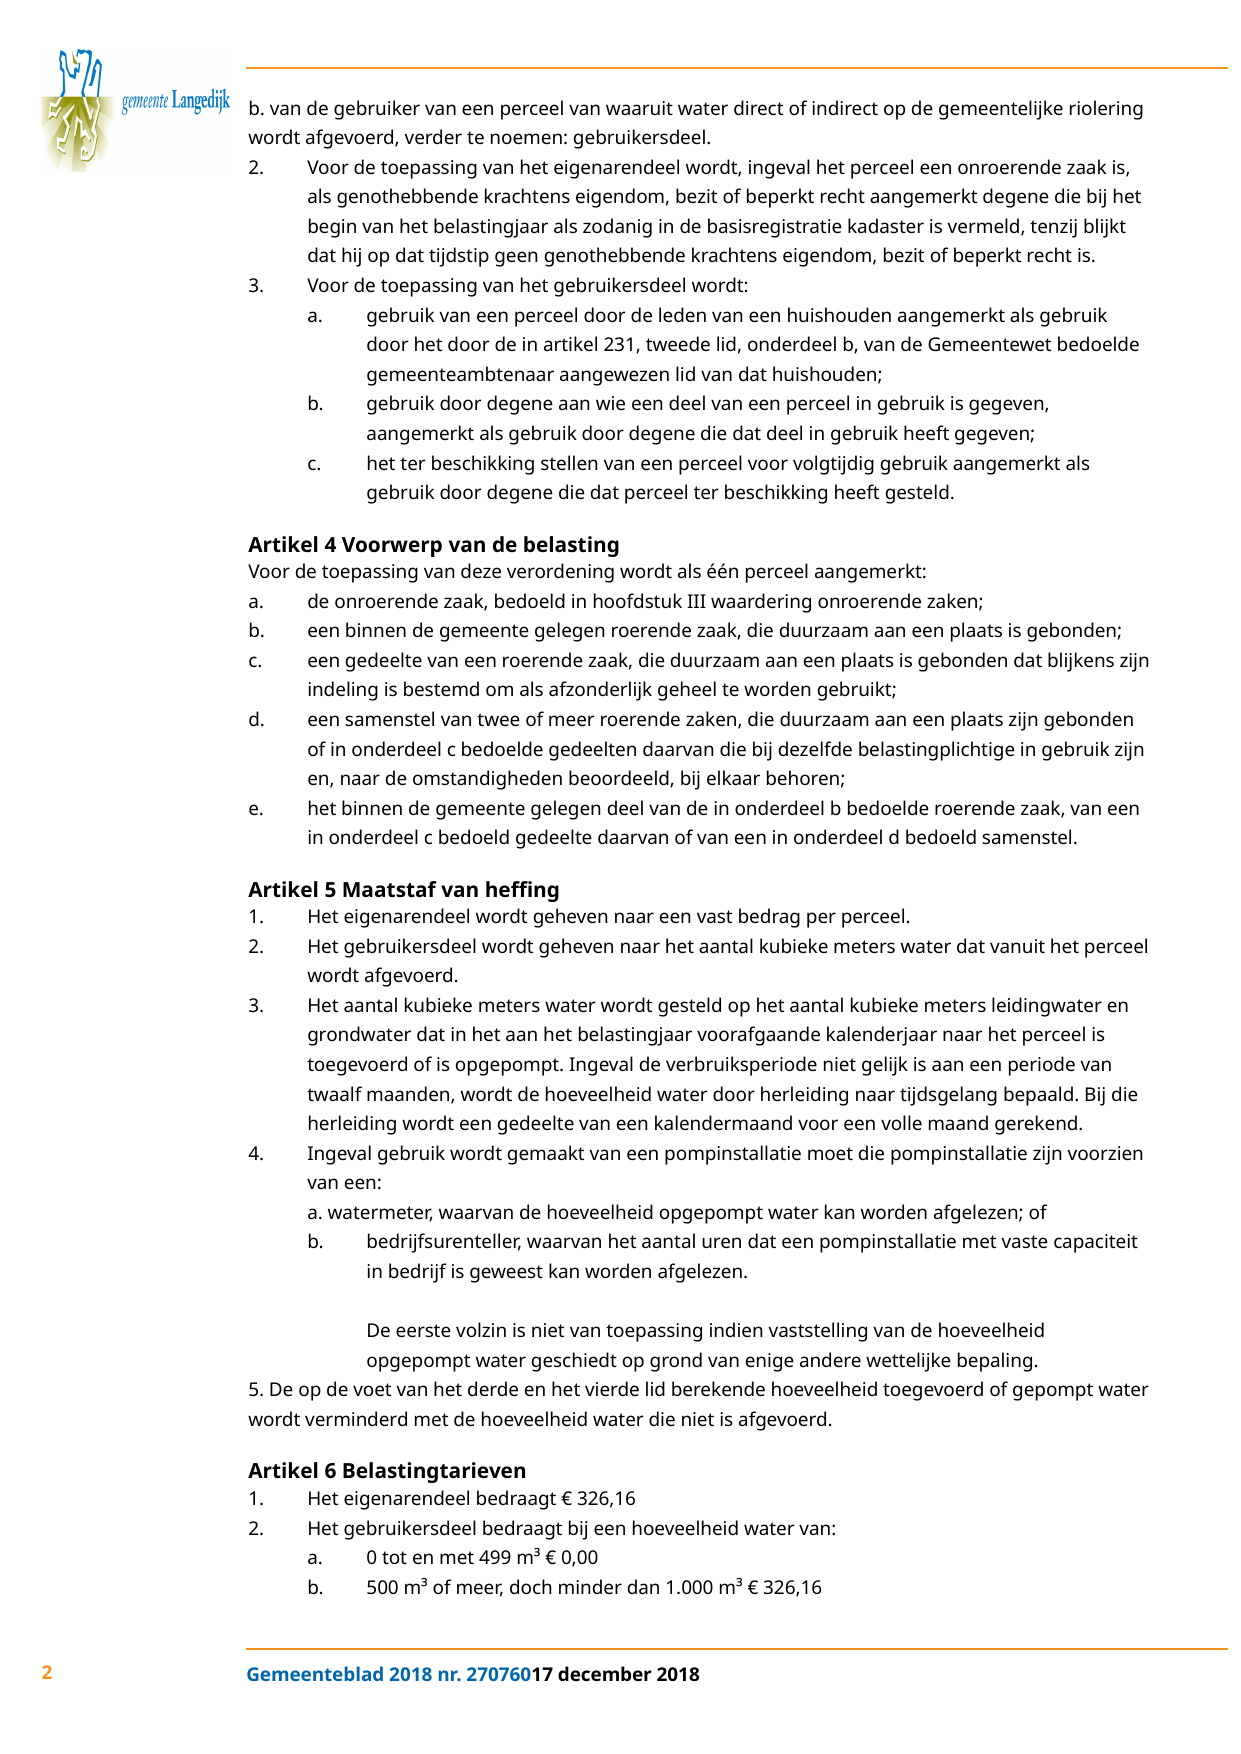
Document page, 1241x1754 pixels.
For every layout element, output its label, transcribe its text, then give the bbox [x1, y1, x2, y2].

list een binnen de gemeente gelegen roerende zaak, die duurzaam aan een plaats is gebonden; [248, 617, 1152, 643]
list De eerste volzin is niet van toepassing indien vaststelling van de hoeveelheid opgepompt water geschiedt op grond van enige andere wettelijke bepaling. [307, 1317, 1152, 1373]
list een samenstel van twee of meer roerende zaken, die duurzaam aan een plaats zijn gebonden of in onderdeel c bedoelde gedeelten daarvan die bij dezelfde belastingplichtige in gebruik zijn en, naar de omstandigheden beoordeeld, bij elkaar behoren; [248, 706, 1152, 791]
picture [41, 47, 231, 172]
list een gedeelte van een roerende zaak, die duurzaam aan een plaats is gebonden dat blijkens zijn indeling is bestemd om als afzonderlijk geheel te worden gebruikt; [248, 647, 1152, 702]
list 0 tot en met 499 m³ € 0,00 [307, 1544, 1152, 1570]
list Het eigenarendeel bedraagt € 326,16 [248, 1485, 1152, 1511]
list 500 m³ of meer, doch minder dan 1.000 m³ € 326,16 [307, 1574, 1152, 1599]
list Het eigenarendeel wordt geheven naar een vast bedrag per perceel. [248, 903, 1152, 929]
list Het aantal kubieke meters water wordt gesteld op het aantal kubieke meters leidingwater en grondwater dat in het aan het belastingjaar voorafgaande kalenderjaar naar het perceel is toegevoerd of is opgepompt. Ingeval de verbruiksperiode niet gelijk is aan een periode van twaalf maanden, wordt de hoeveelheid water door herleiding naar tijdsgelang bepaald. Bij die herleiding wordt een gedeelte van een kalendermaand voor een volle maand gerekend. [248, 992, 1152, 1136]
list Ingeval gebruik wordt gemaakt van een pompinstallatie moet die pompinstallatie zijn voorzien van een: [248, 1140, 1152, 1195]
list het ter beschikking stellen van een perceel voor volgtijdig gebruik aangemerkt als gebruik door degene die dat perceel ter beschikking heeft gesteld. [307, 450, 1152, 505]
list gebruik van een perceel door de leden van een huishouden aangemerkt als gebruik door het door de in artikel 231, tweede lid, onderdeel b, van de Gemeentewet bedoelde gemeenteambtenaar aangewezen lid van dat huishouden; [307, 302, 1152, 387]
list Het gebruikersdeel wordt geheven naar het aantal kubieke meters water dat vanuit het perceel wordt afgevoerd. [248, 933, 1152, 988]
list Voor de toepassing van het gebruikersdeel wordt: [248, 272, 1152, 298]
list de onroerende zaak, bedoeld in hoofdstuk III waardering onroerende zaken; [248, 588, 1152, 613]
list het binnen de gemeente gelegen deel van de in onderdeel b bedoelde roerende zaak, van een in onderdeel c bedoeld gedeelte daarvan of van een in onderdeel d bedoeld samenstel. [248, 795, 1152, 850]
list a. watermeter, waarvan de hoeveelheid opgepompt water kan worden afgelezen; of [248, 1199, 1152, 1225]
text Voor de toepassing van deze verordening wordt als één perceel aangemerkt: [248, 558, 1152, 584]
list gebruik door degene aan wie een deel van een perceel in gebruik is gegeven, aangemerkt als gebruik door degene die dat deel in gebruik heeft gegeven; [307, 391, 1152, 446]
text 5. De op de voet van het derde en het vierde lid berekende hoeveelheid toegevoerd of gepompt water wordt verminderd met de hoeveelheid water die niet is afgevoerd. [248, 1377, 1152, 1432]
list bedrijfsurenteller, waarvan het aantal uren dat een pompinstallatie met vaste capaciteit in bedrijf is geweest kan worden afgelezen. [307, 1229, 1152, 1284]
text Artikel 6 Belastingtarieven [248, 1457, 1152, 1485]
text Artikel 4 Voorwerp van de belasting [248, 530, 1152, 558]
list Voor de toepassing van het eigenarendeel wordt, ingeval het perceel een onroerende zaak is, als genothebbende krachtens eigendom, bezit of beperkt recht aangemerkt degene die bij het begin van het belastingjaar als zodanig in de basisregistratie kadaster is vermeld, tenzij blijkt dat hij op dat tijdstip geen genothebbende krachtens eigendom, bezit of beperkt recht is. [248, 154, 1152, 268]
text b. van de gebruiker van een perceel van waaruit water direct of indirect op de gemeentelijke riolering wordt afgevoerd, verder te noemen: gebruikersdeel. [248, 95, 1152, 150]
list Het gebruikersdeel bedraagt bij een hoeveelheid water van: [248, 1515, 1152, 1540]
text Artikel 5 Maatstaf van heffing [248, 875, 1152, 903]
